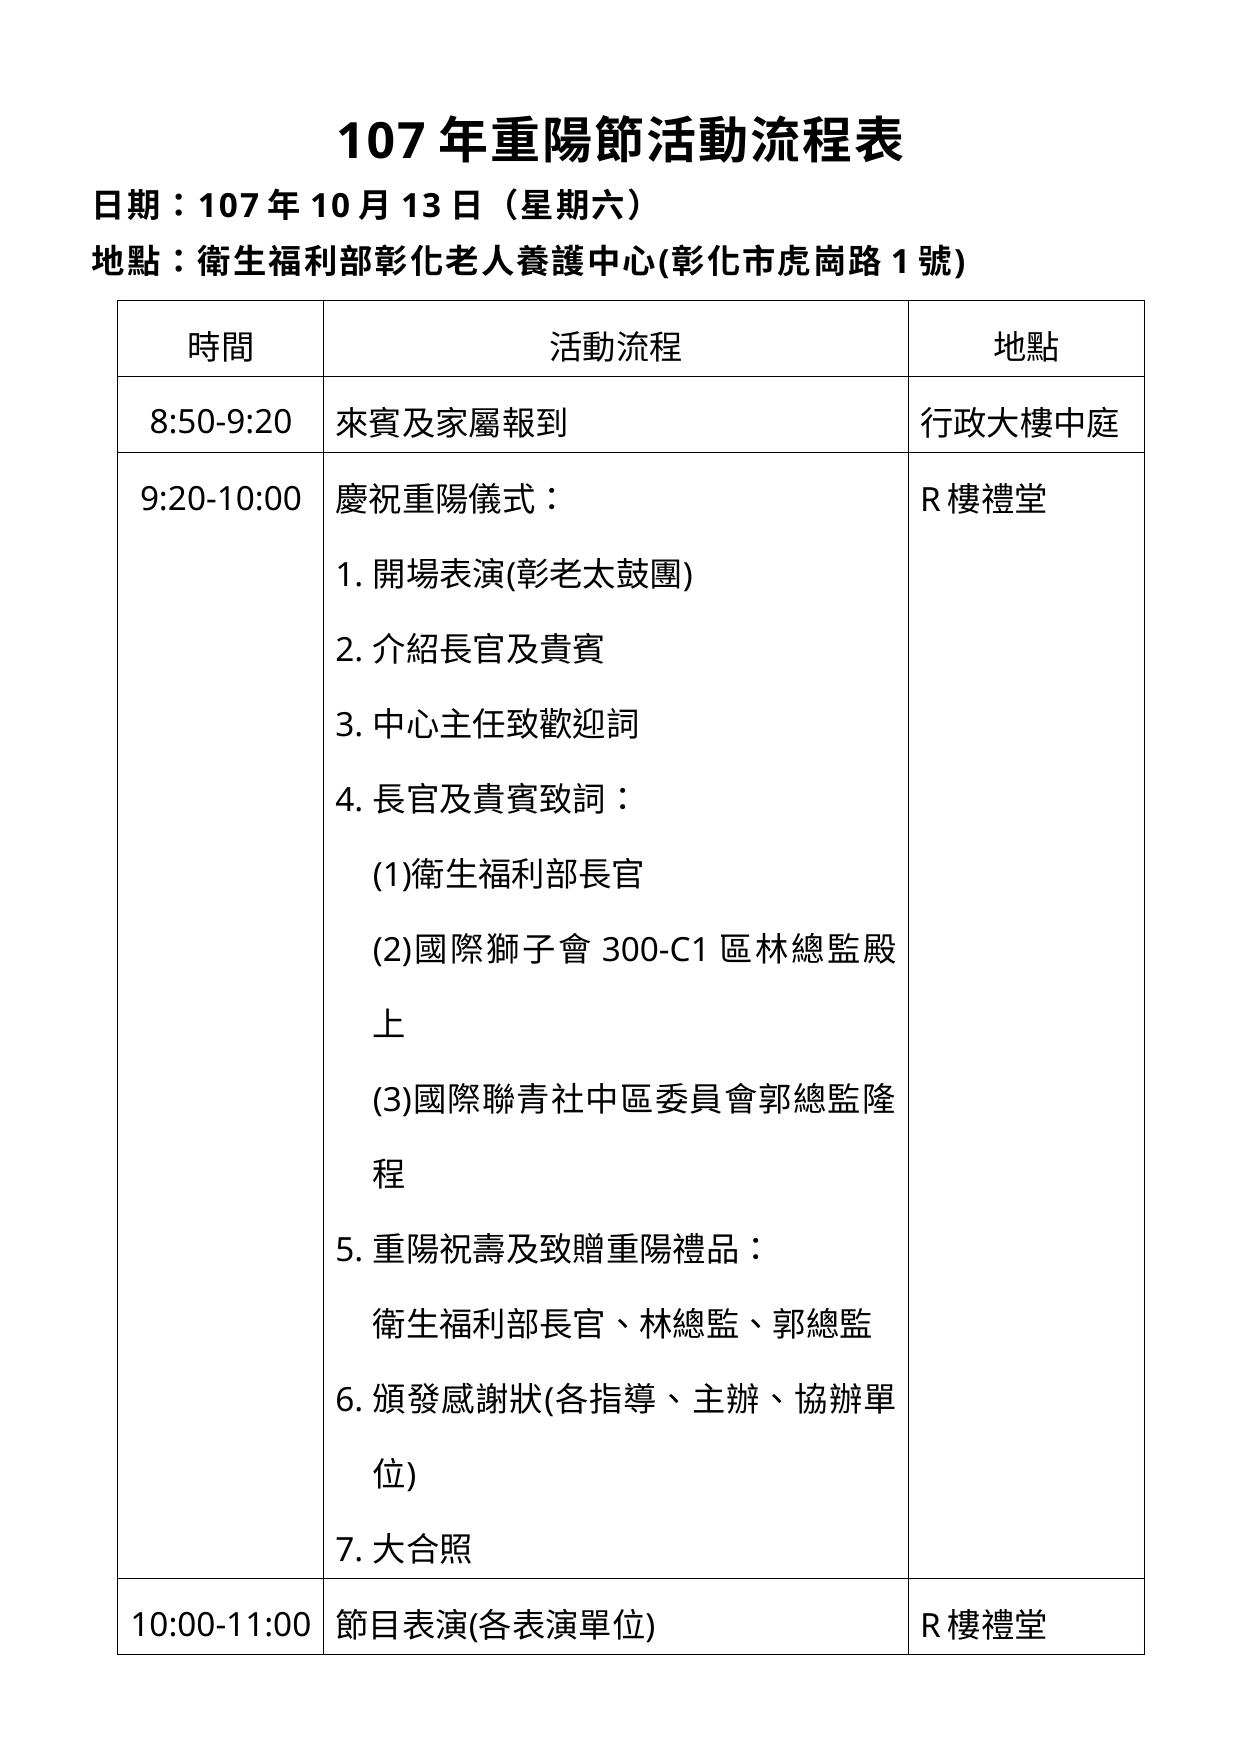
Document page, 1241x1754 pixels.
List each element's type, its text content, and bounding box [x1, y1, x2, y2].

table_cell 10:00-11:00 [118, 1579, 323, 1654]
table_header 地點 [909, 301, 1144, 376]
table_header 活動流程 [324, 301, 908, 376]
table_header 時間 [118, 301, 323, 376]
text 地點：衛生福利部彰化老人養護中心(彰化市虎崗路1號) [59, 244, 1181, 281]
table_cell 行政大樓中庭 [909, 377, 1144, 452]
text 日期：107年10月13日（星期六） [59, 188, 1181, 225]
table_cell 來賓及家屬報到 [324, 377, 908, 452]
text 107年重陽節活動流程表 [59, 119, 1181, 169]
table_cell 8:50-9:20 [118, 377, 323, 452]
table_cell R樓禮堂 [909, 453, 1144, 1578]
table_cell 節目表演(各表演單位) [324, 1579, 908, 1654]
table_cell 慶祝重陽儀式： 開場表演(彰老太鼓團) 介紹長官及貴賓 中心主任致歡迎詞 長官及貴賓致詞： (1)衛生福利部長官 (2)國際獅子會300-C1區林總監殿上 (3)國際聯青社中區委員會郭總監隆程 重陽祝壽及致贈重陽禮品： 衛生福利部長官、林總監、郭總監 頒發感謝狀(各指導、主辦、協辦單位) 大合照 [324, 453, 908, 1578]
table_cell R樓禮堂 [909, 1579, 1144, 1654]
table_cell 9:20-10:00 [118, 453, 323, 1578]
